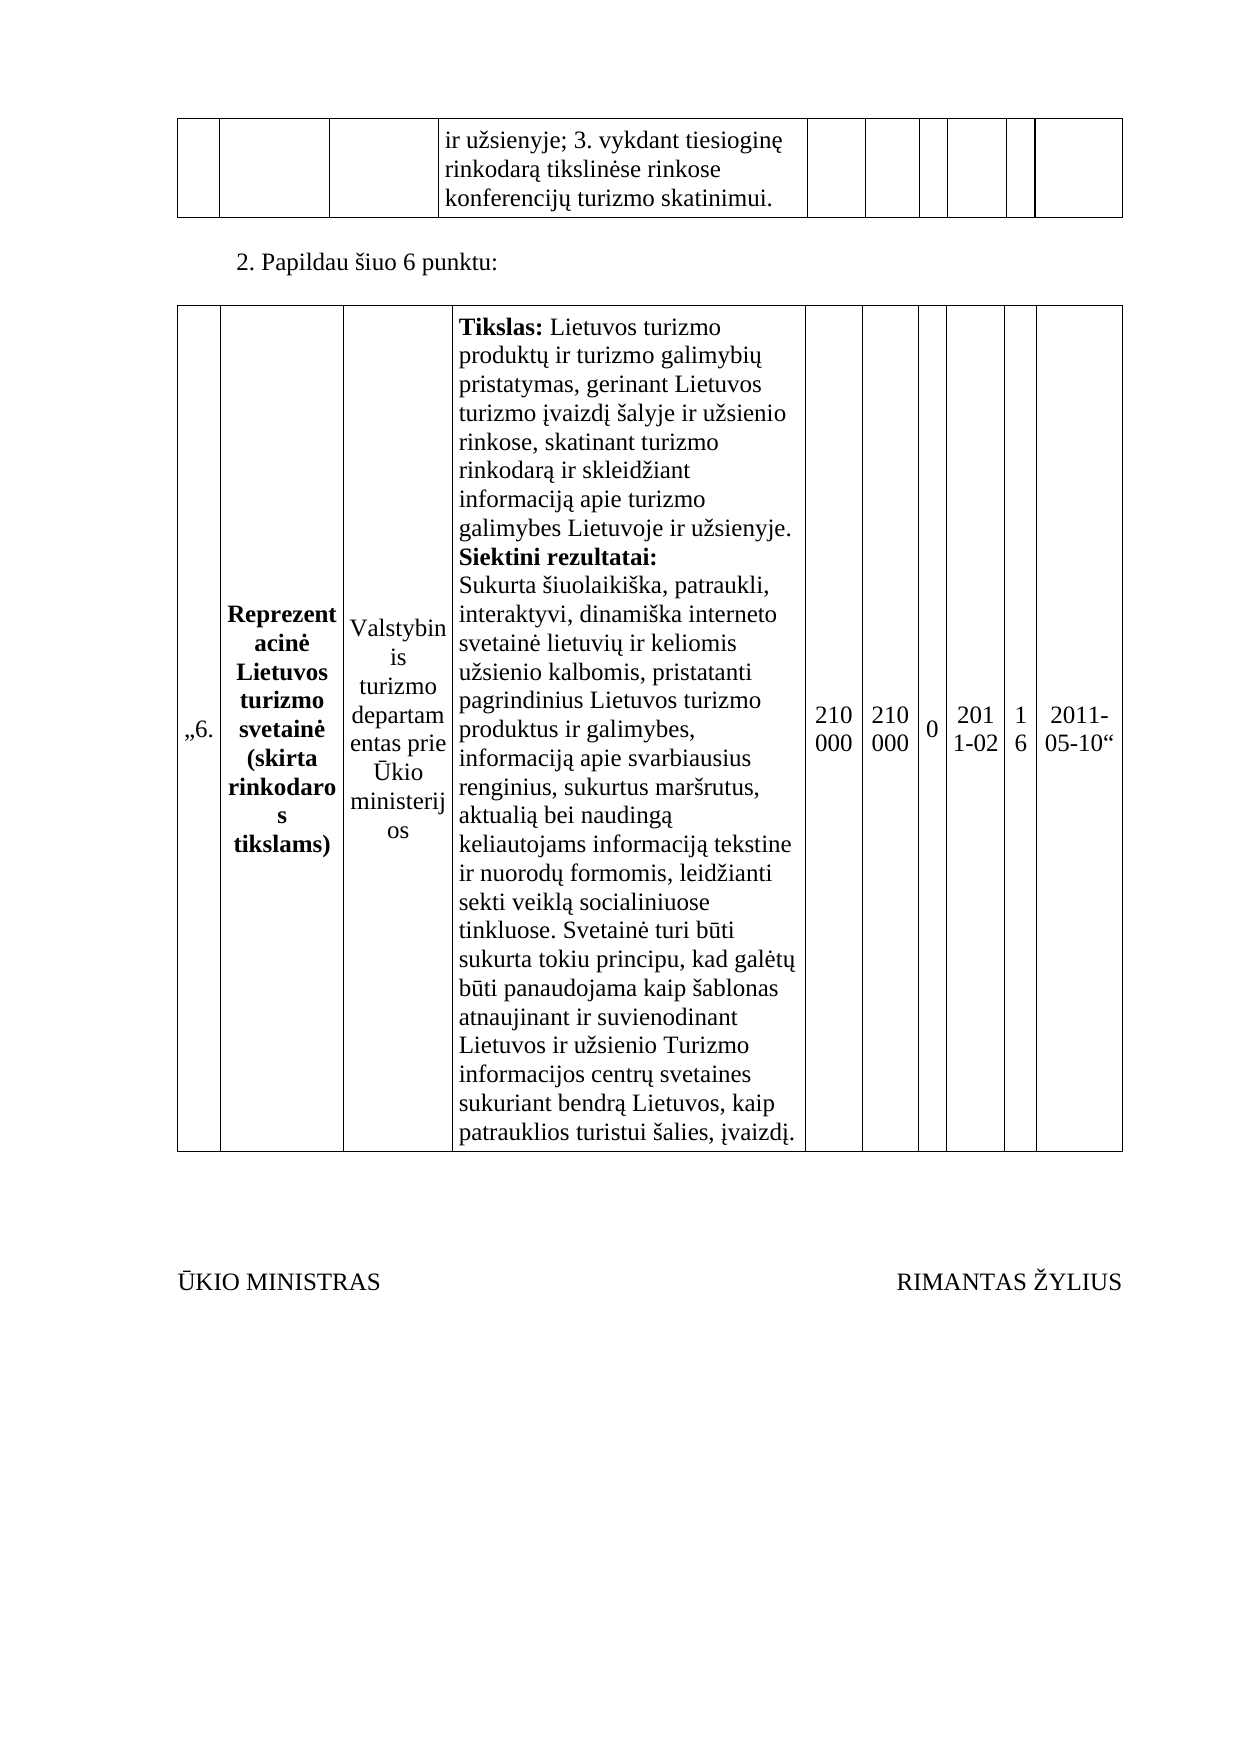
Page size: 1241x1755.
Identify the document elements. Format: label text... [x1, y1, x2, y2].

table_header [920, 119, 947, 217]
table_header [178, 119, 219, 217]
table_header Reprezentacinė Lietuvos turizmo svetainė (skirta rinkodaros tikslams) [221, 306, 343, 1151]
table_header ir užsienyje; 3. vykdant tiesioginę rinkodarą tikslinėse rinkose konferencijų turizmo skatinimui. [439, 119, 807, 217]
table_header [808, 119, 865, 217]
table_header [1007, 119, 1034, 217]
table_header 210 000 [863, 306, 918, 1151]
table_header Valstybinis turizmo departamentas prie Ūkio ministerijos [344, 306, 452, 1151]
table_header 0 [919, 306, 946, 1151]
text 2. Papildau šiuo 6 punktu: [177, 247, 1122, 276]
table_header „6. [178, 306, 220, 1151]
table_header 2011-02 [947, 306, 1004, 1151]
table_header Tikslas: Lietuvos turizmo produktų ir turizmo galimybių pristatymas, gerinant Lietuvos turizmo įvaizdį šalyje ir užsienio rinkose, skatinant turizmo rinkodarą ir skleidžiant informaciją apie turizmo galimybes Lietuvoje ir užsienyje. Siektini rezultatai: Sukurta šiuolaikiška, patraukli, interaktyvi, dinamiška interneto svetainė lietuvių ir keliomis užsienio kalbomis, pristatanti pagrindinius Lietuvos turizmo produktus ir galimybes, informaciją apie svarbiausius renginius, sukurtus maršrutus, aktualią bei naudingą keliautojams informaciją tekstine ir nuorodų formomis, leidžianti sekti veiklą socialiniuose tinkluose. Svetainė turi būti sukurta tokiu principu, kad galėtų būti panaudojama kaip šablonas atnaujinant ir suvienodinant Lietuvos ir užsienio Turizmo informacijos centrų svetaines sukuriant bendrą Lietuvos, kaip patrauklios turistui šalies, įvaizdį. [453, 306, 805, 1151]
table_header [948, 119, 1006, 217]
table_header 16 [1005, 306, 1036, 1151]
table_header [1036, 119, 1122, 217]
table_header 2011-05-10“ [1037, 306, 1122, 1151]
table_header [330, 119, 438, 217]
table_header 210 000 [806, 306, 862, 1151]
table_header [220, 119, 329, 217]
table_header [866, 119, 919, 217]
text Ūkio ministras Rimantas Žylius [177, 1267, 1122, 1296]
